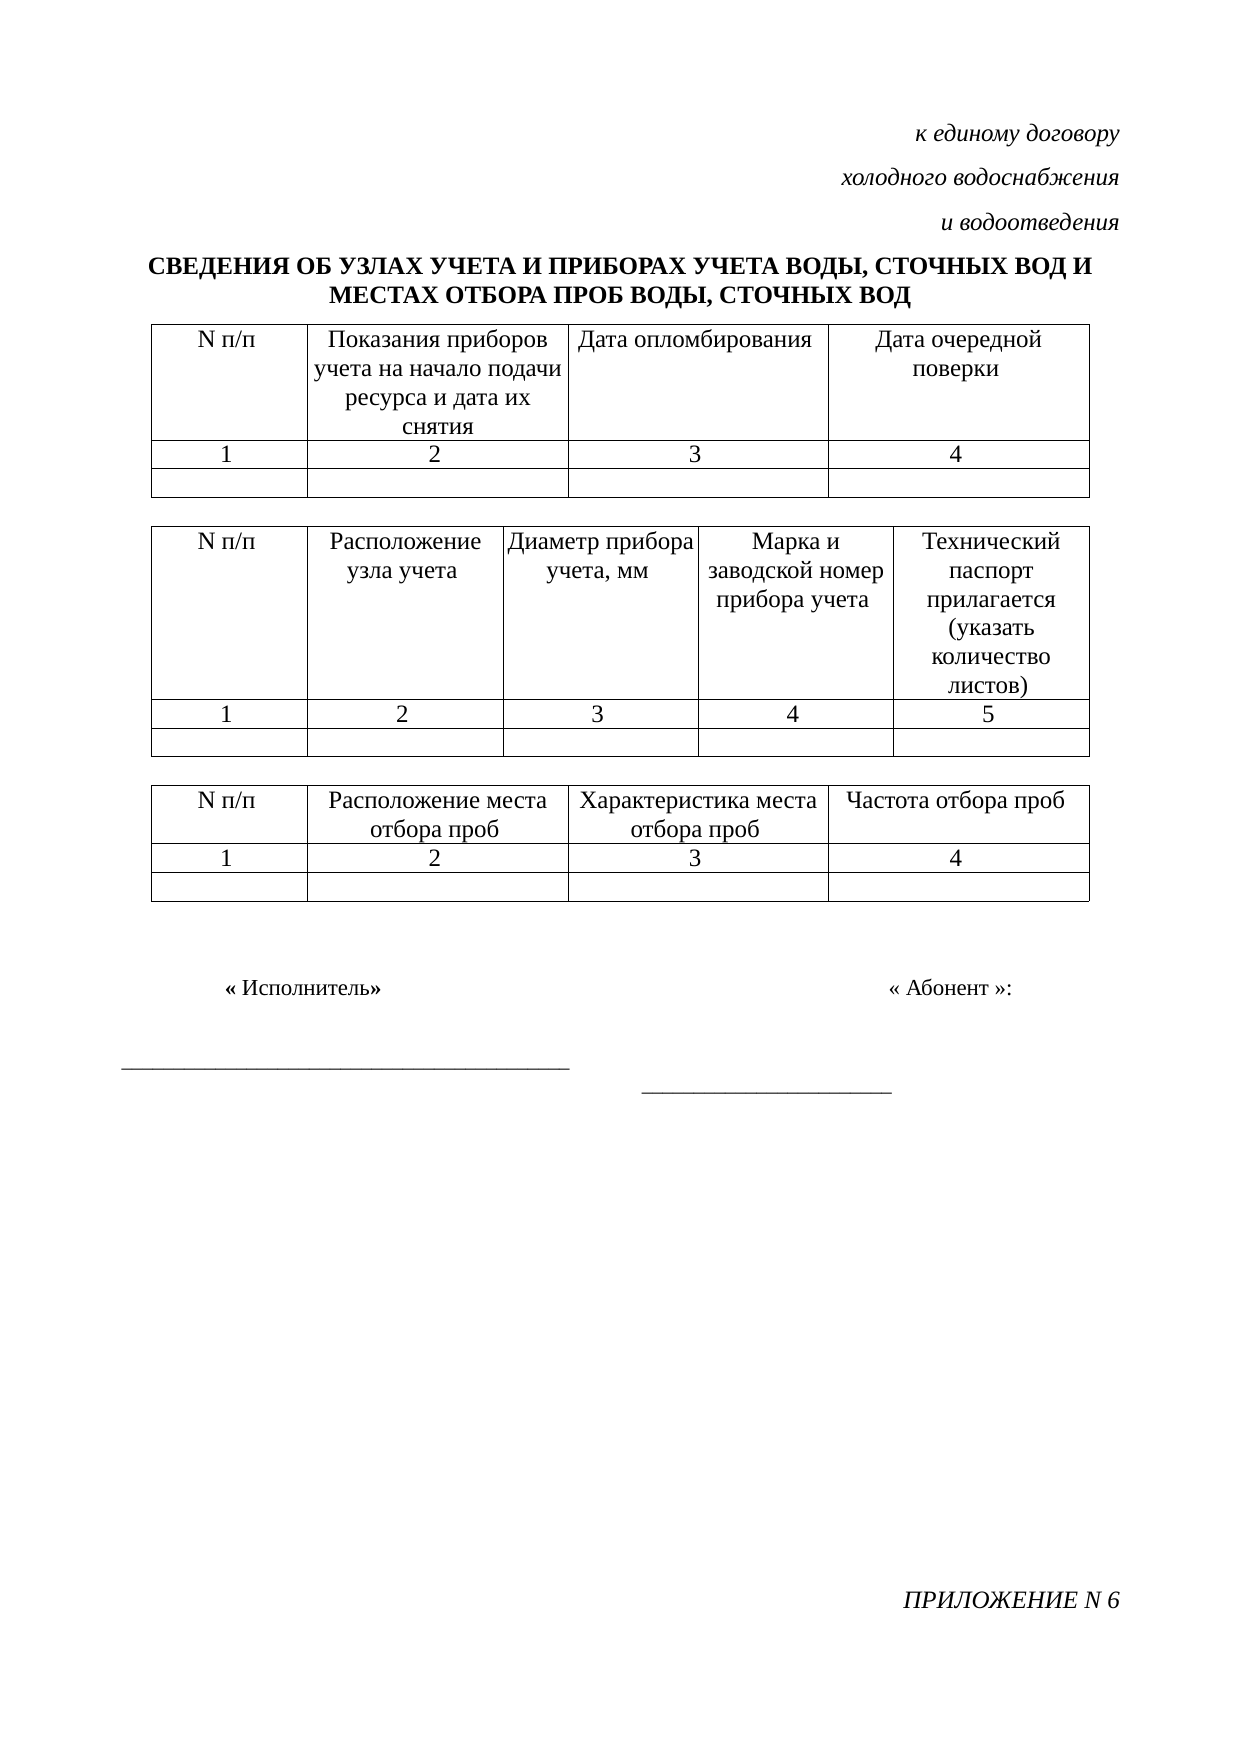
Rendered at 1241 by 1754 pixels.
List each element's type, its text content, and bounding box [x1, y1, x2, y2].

text и водоотведения [118, 207, 1122, 236]
table_cell [569, 873, 828, 901]
table_header « Исполнитель» ___________________________________________ [120, 974, 641, 1142]
table_cell [152, 873, 307, 901]
table_cell 2 [308, 700, 503, 727]
table_cell [829, 873, 1089, 901]
table_header Марка и заводской номер прибора учета [699, 527, 893, 699]
text к единому договору [118, 118, 1122, 147]
table_cell [894, 729, 1089, 756]
table_cell 1 [152, 441, 307, 468]
table_header « Абонент »: ________________________ [641, 974, 1120, 1142]
table_cell 4 [829, 441, 1089, 468]
table_cell 1 [152, 844, 307, 872]
table_header Частота отбора проб [829, 786, 1089, 843]
table_header Расположение места отбора проб [308, 786, 568, 843]
table_cell [699, 729, 893, 756]
table_cell 1 [152, 700, 307, 727]
table_cell [829, 469, 1089, 497]
table_header Дата опломбирования [569, 325, 828, 439]
table_cell [152, 469, 307, 497]
table_cell 2 [308, 844, 568, 872]
table_cell [569, 469, 828, 497]
table_cell [308, 873, 568, 901]
table_header N п/п [152, 325, 307, 439]
table_cell [308, 729, 503, 756]
table_cell [152, 729, 307, 756]
table_cell 3 [504, 700, 698, 727]
table_header N п/п [152, 786, 307, 843]
table_header Технический паспорт прилагается (указать количество листов) [894, 527, 1089, 699]
text холодного водоснабжения [118, 162, 1122, 191]
text ПРИЛОЖЕНИЕ N 6 [118, 1585, 1122, 1614]
table_header N п/п [152, 527, 307, 699]
text СВЕДЕНИЯ ОБ УЗЛАХ УЧЕТА И ПРИБОРАХ УЧЕТА ВОДЫ, СТОЧНЫХ ВОД И МЕСТАХ ОТБОРА ПРОБ ВОДЫ, СТОЧНЫХ ВОД [118, 251, 1122, 309]
table_cell 2 [308, 441, 568, 468]
table_cell 4 [829, 844, 1089, 872]
table_header Показания приборов учета на начало подачи ресурса и дата их снятия [308, 325, 568, 439]
table_cell 4 [699, 700, 893, 727]
table_cell 3 [569, 441, 828, 468]
table_cell 5 [894, 700, 1089, 727]
table_header Характеристика места отбора проб [569, 786, 828, 843]
table_header Диаметр прибора учета, мм [504, 527, 698, 699]
table_cell 3 [569, 844, 828, 872]
table_cell [504, 729, 698, 756]
table_header Дата очередной поверки [829, 325, 1089, 439]
table_header Расположение узла учета [308, 527, 503, 699]
table_cell [308, 469, 568, 497]
